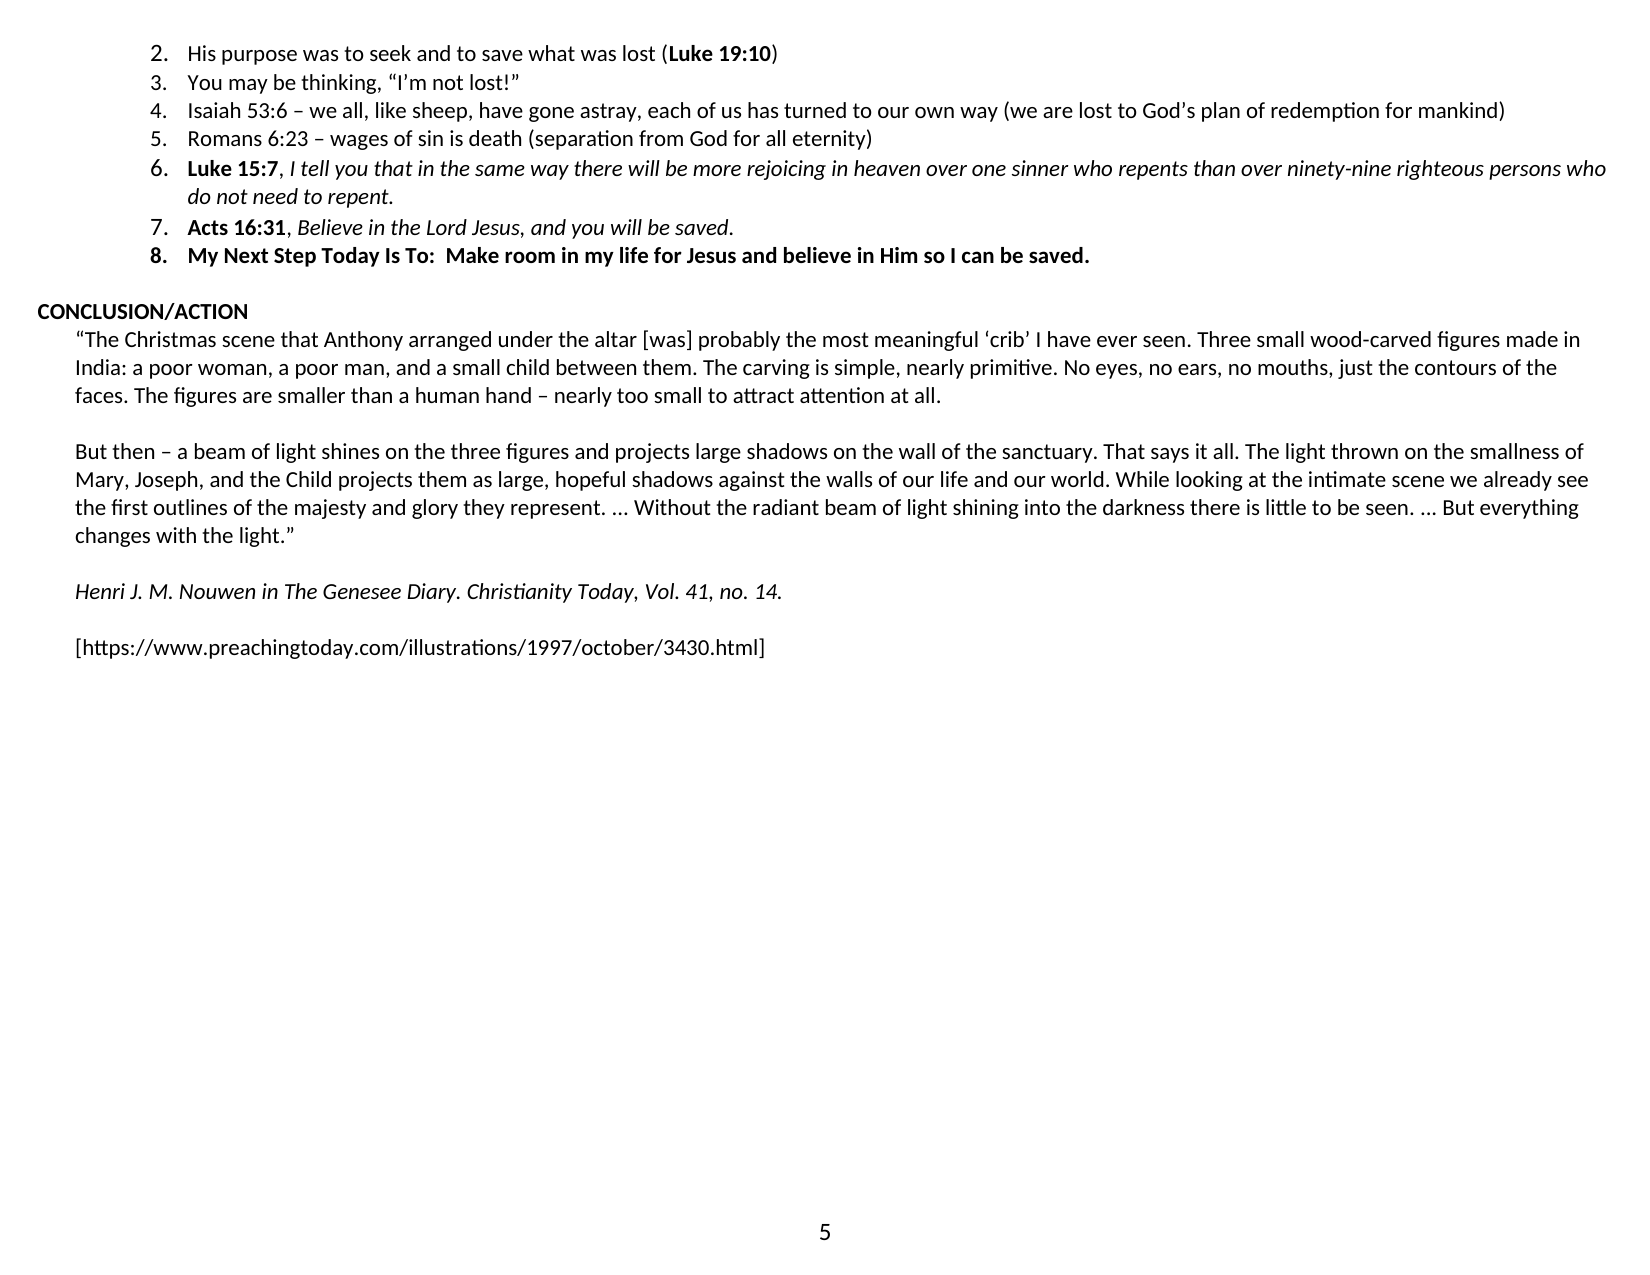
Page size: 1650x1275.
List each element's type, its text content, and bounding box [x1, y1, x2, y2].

text CONCLUSION/ACTION [37, 297, 1612, 325]
list My Next Step Today Is To: Make room in my life for Jesus and believe in Him so I can be saved. [150, 241, 1612, 269]
text [https://www.preachingtoday.com/illustrations/1997/october/3430.html] [75, 633, 1612, 661]
list Acts 16:31, Believe in the Lord Jesus, and you will be saved. [150, 211, 1612, 241]
list Romans 6:23 – wages of sin is death (separation from God for all eternity) [150, 124, 1612, 152]
text “The Christmas scene that Anthony arranged under the altar [was] probably the most meaningful ‘crib’ I have ever seen. Three small wood-carved figures made in India: a poor woman, a poor man, and a small child between them. The carving is simple, nearly primitive. No eyes, no ears, no mouths, just the contours of the faces. The figures are smaller than a human hand – nearly too small to attract attention at all. [75, 325, 1612, 409]
text But then – a beam of light shines on the three figures and projects large shadows on the wall of the sanctuary. That says it all. The light thrown on the smallness of Mary, Joseph, and the Child projects them as large, hopeful shadows against the walls of our life and our world. While looking at the intimate scene we already see the first outlines of the majesty and glory they represent. ... Without the radiant beam of light shining into the darkness there is little to be seen. ... But everything changes with the light.” [75, 437, 1612, 549]
list Isaiah 53:6 – we all, like sheep, have gone astray, each of us has turned to our own way (we are lost to God’s plan of redemption for mankind) [150, 96, 1612, 124]
list You may be thinking, “I’m not lost!” [150, 68, 1612, 96]
list His purpose was to seek and to save what was lost (Luke 19:10) [150, 37, 1612, 68]
list Luke 15:7, I tell you that in the same way there will be more rejoicing in heaven over one sinner who repents than over ninety-nine righteous persons who do not need to repent. [150, 152, 1612, 211]
text Henri J. M. Nouwen in The Genesee Diary. Christianity Today, Vol. 41, no. 14. [75, 577, 1612, 605]
